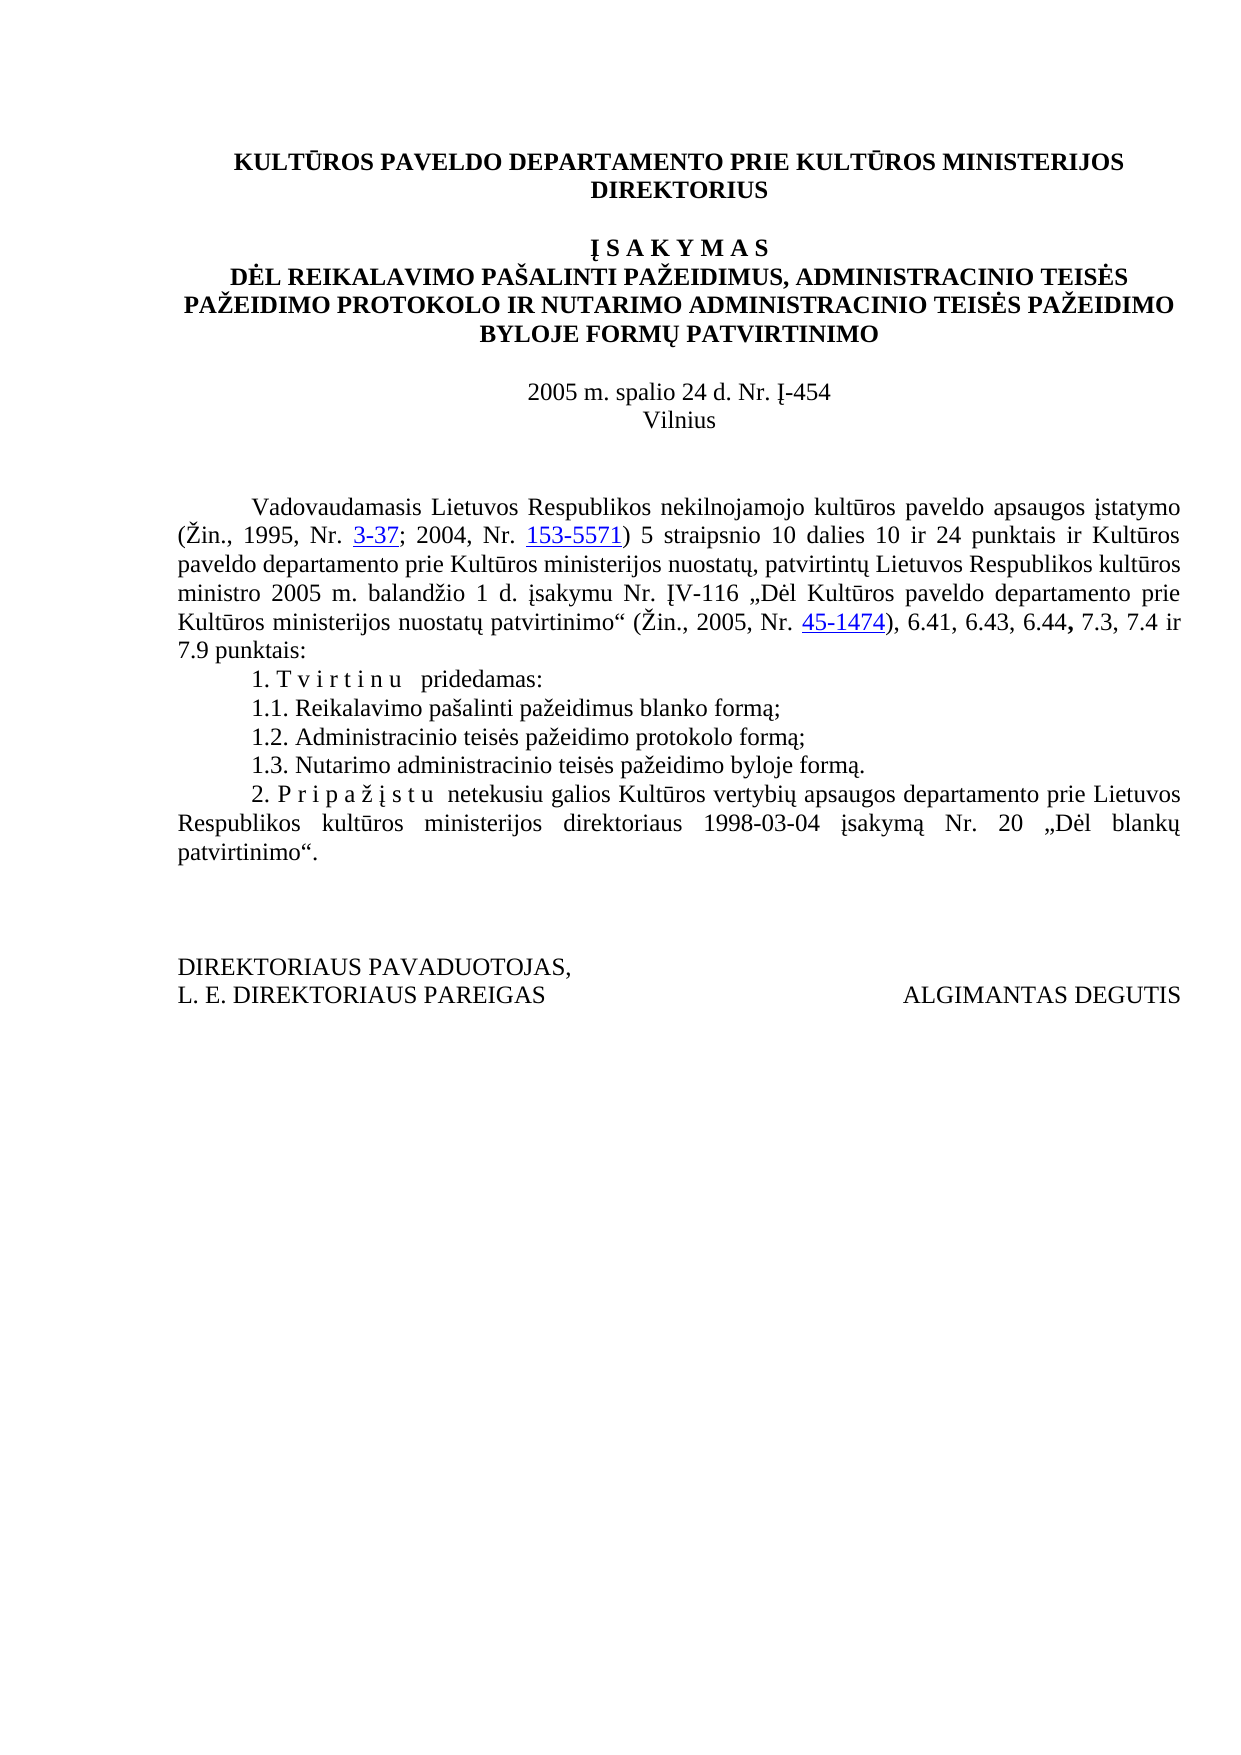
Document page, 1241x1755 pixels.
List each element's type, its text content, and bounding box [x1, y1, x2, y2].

text Vilnius [177, 406, 1181, 434]
text Į S A K Y M A S [177, 233, 1181, 262]
text 1.1. Reikalavimo pašalinti pažeidimus blanko formą; [177, 693, 1181, 722]
text DĖL REIKALAVIMO PAŠALINTI PAŽEIDIMUS, ADMINISTRACINIO TEISĖS PAŽEIDIMO PROTOKOLO IR NUTARIMO ADMINISTRACINIO TEISĖS PAŽEIDIMO BYLOJE FORMŲ PATVIRTINIMO [177, 262, 1181, 348]
text DIREKTORIAUS PAVADUOTOJAS, [177, 952, 1181, 981]
text 1.3. Nutarimo administracinio teisės pažeidimo byloje formą. [177, 751, 1181, 779]
text L. E. DIREKTORIAUS PAREIGAS ALGIMANTAS DEGUTIS [177, 981, 1181, 1009]
text KULTŪROS PAVELDO DEPARTAMENTO PRIE KULTŪROS MINISTERIJOS DIREKTORIUS [177, 147, 1181, 204]
text 2005 m. spalio 24 d. Nr. Į-454 [177, 377, 1181, 406]
text Vadovaudamasis Lietuvos Respublikos nekilnojamojo kultūros paveldo apsaugos įstatymo (Žin., 1995, Nr. 3-37; 2004, Nr. 153-5571) 5 straipsnio 10 dalies 10 ir 24 punktais ir Kultūros paveldo departamento prie Kultūros ministerijos nuostatų, patvirtintų Lietuvos Respublikos kultūros ministro 2005 m. balandžio 1 d. įsakymu Nr. ĮV-116 „Dėl Kultūros paveldo departamento prie Kultūros ministerijos nuostatų patvirtinimo“ (Žin., 2005, Nr. 45-1474), 6.41, 6.43, 6.44, 7.3, 7.4 ir 7.9 punktais: [177, 492, 1181, 664]
text 1. Tvirtinu pridedamas: [177, 664, 1181, 693]
text 2. Pripažįstu netekusiu galios Kultūros vertybių apsaugos departamento prie Lietuvos Respublikos kultūros ministerijos direktoriaus 1998-03-04 įsakymą Nr. 20 „Dėl blankų patvirtinimo“. [177, 779, 1181, 866]
text 1.2. Administracinio teisės pažeidimo protokolo formą; [177, 722, 1181, 751]
